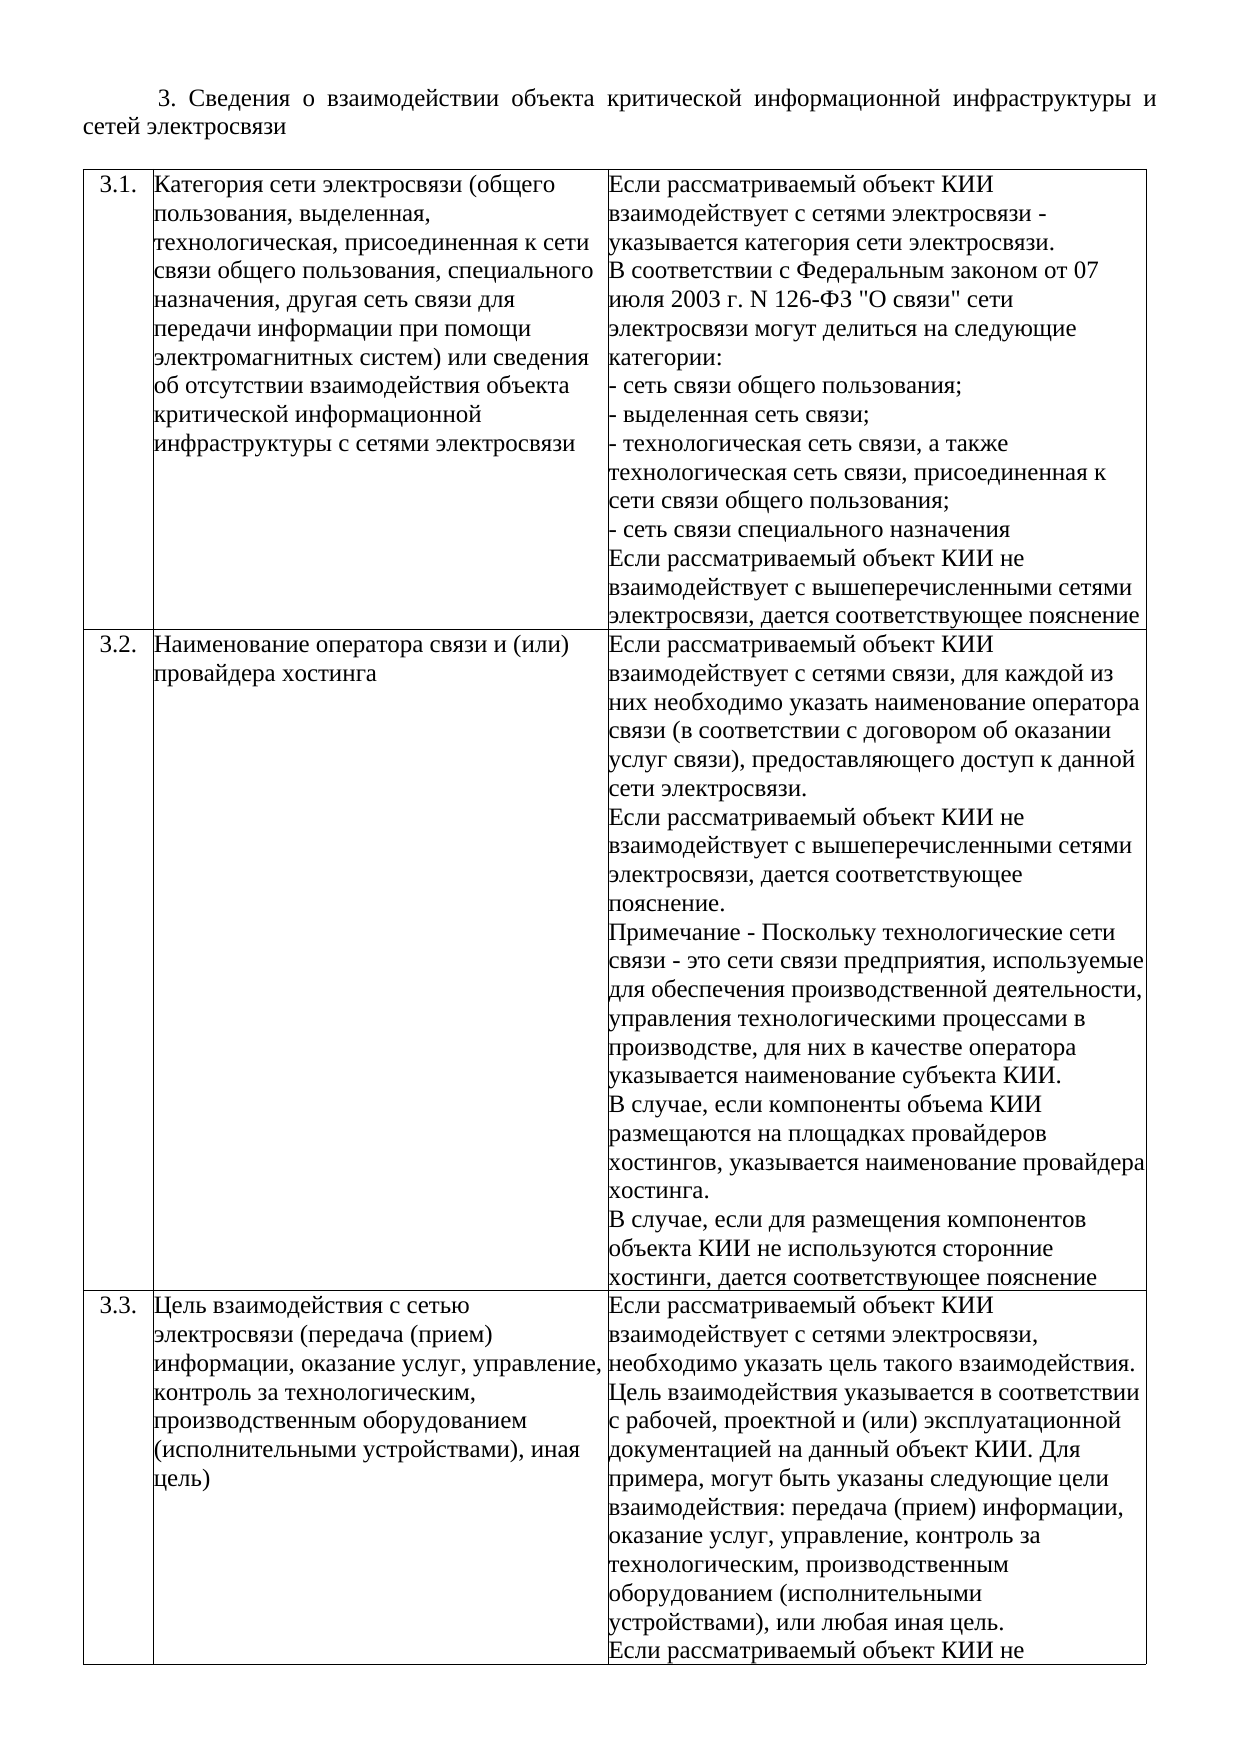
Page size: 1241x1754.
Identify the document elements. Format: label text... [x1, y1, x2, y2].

text 3. Сведения о взаимодействии объекта критической информационной инфраструктуры и сетей электросвязи [83, 83, 1157, 140]
table_cell Если рассматриваемый объект КИИ взаимодействует с сетями электросвязи, необходимо указать цель такого взаимодействия. Цель взаимодействия указывается в соответствии с рабочей, проектной и (или) эксплуатационной документацией на данный объект КИИ. Для примера, могут быть указаны следующие цели взаимодействия: передача (прием) информации, оказание услуг, управление, контроль за технологическим, производственным оборудованием (исполнительными устройствами), или любая иная цель. Если рассматриваемый объект КИИ не [609, 1291, 1146, 1664]
table_cell Если рассматриваемый объект КИИ взаимодействует с сетями связи, для каждой из них необходимо указать наименование оператора связи (в соответствии с договором об оказании услуг связи), предоставляющего доступ к данной сети электросвязи. Если рассматриваемый объект КИИ не взаимодействует с вышеперечисленными сетями электросвязи, дается соответствующее пояснение. Примечание - Поскольку технологические сети связи - это сети связи предприятия, используемые для обеспечения производственной деятельности, управления технологическими процессами в производстве, для них в качестве оператора указывается наименование субъекта КИИ. В случае, если компоненты объема КИИ размещаются на площадках провайдеров хостингов, указывается наименование провайдера хостинга. В случае, если для размещения компонентов объекта КИИ не используются сторонние хостинги, дается соответствующее пояснение [609, 630, 1146, 1290]
table_header 3.1. [84, 170, 153, 629]
table_header Категория сети электросвязи (общего пользования, выделенная, технологическая, присоединенная к сети связи общего пользования, специального назначения, другая сеть связи для передачи информации при помощи электромагнитных систем) или сведения об отсутствии взаимодействия объекта критической информационной инфраструктуры с сетями электросвязи [154, 170, 608, 629]
table_header Если рассматриваемый объект КИИ взаимодействует с сетями электросвязи - указывается категория сети электросвязи. В соответствии с Федеральным законом от 07 июля 2003 г. N 126-ФЗ "О связи" сети электросвязи могут делиться на следующие категории: - сеть связи общего пользования; - выделенная сеть связи; - технологическая сеть связи, а также технологическая сеть связи, присоединенная к сети связи общего пользования; - сеть связи специального назначения Если рассматриваемый объект КИИ не взаимодействует с вышеперечисленными сетями электросвязи, дается соответствующее пояснение [609, 170, 1146, 629]
table_cell 3.3. [84, 1291, 153, 1664]
table_cell Цель взаимодействия с сетью электросвязи (передача (прием) информации, оказание услуг, управление, контроль за технологическим, производственным оборудованием (исполнительными устройствами), иная цель) [154, 1291, 608, 1664]
table_cell Наименование оператора связи и (или) провайдера хостинга [154, 630, 608, 1290]
table_cell 3.2. [84, 630, 153, 1290]
